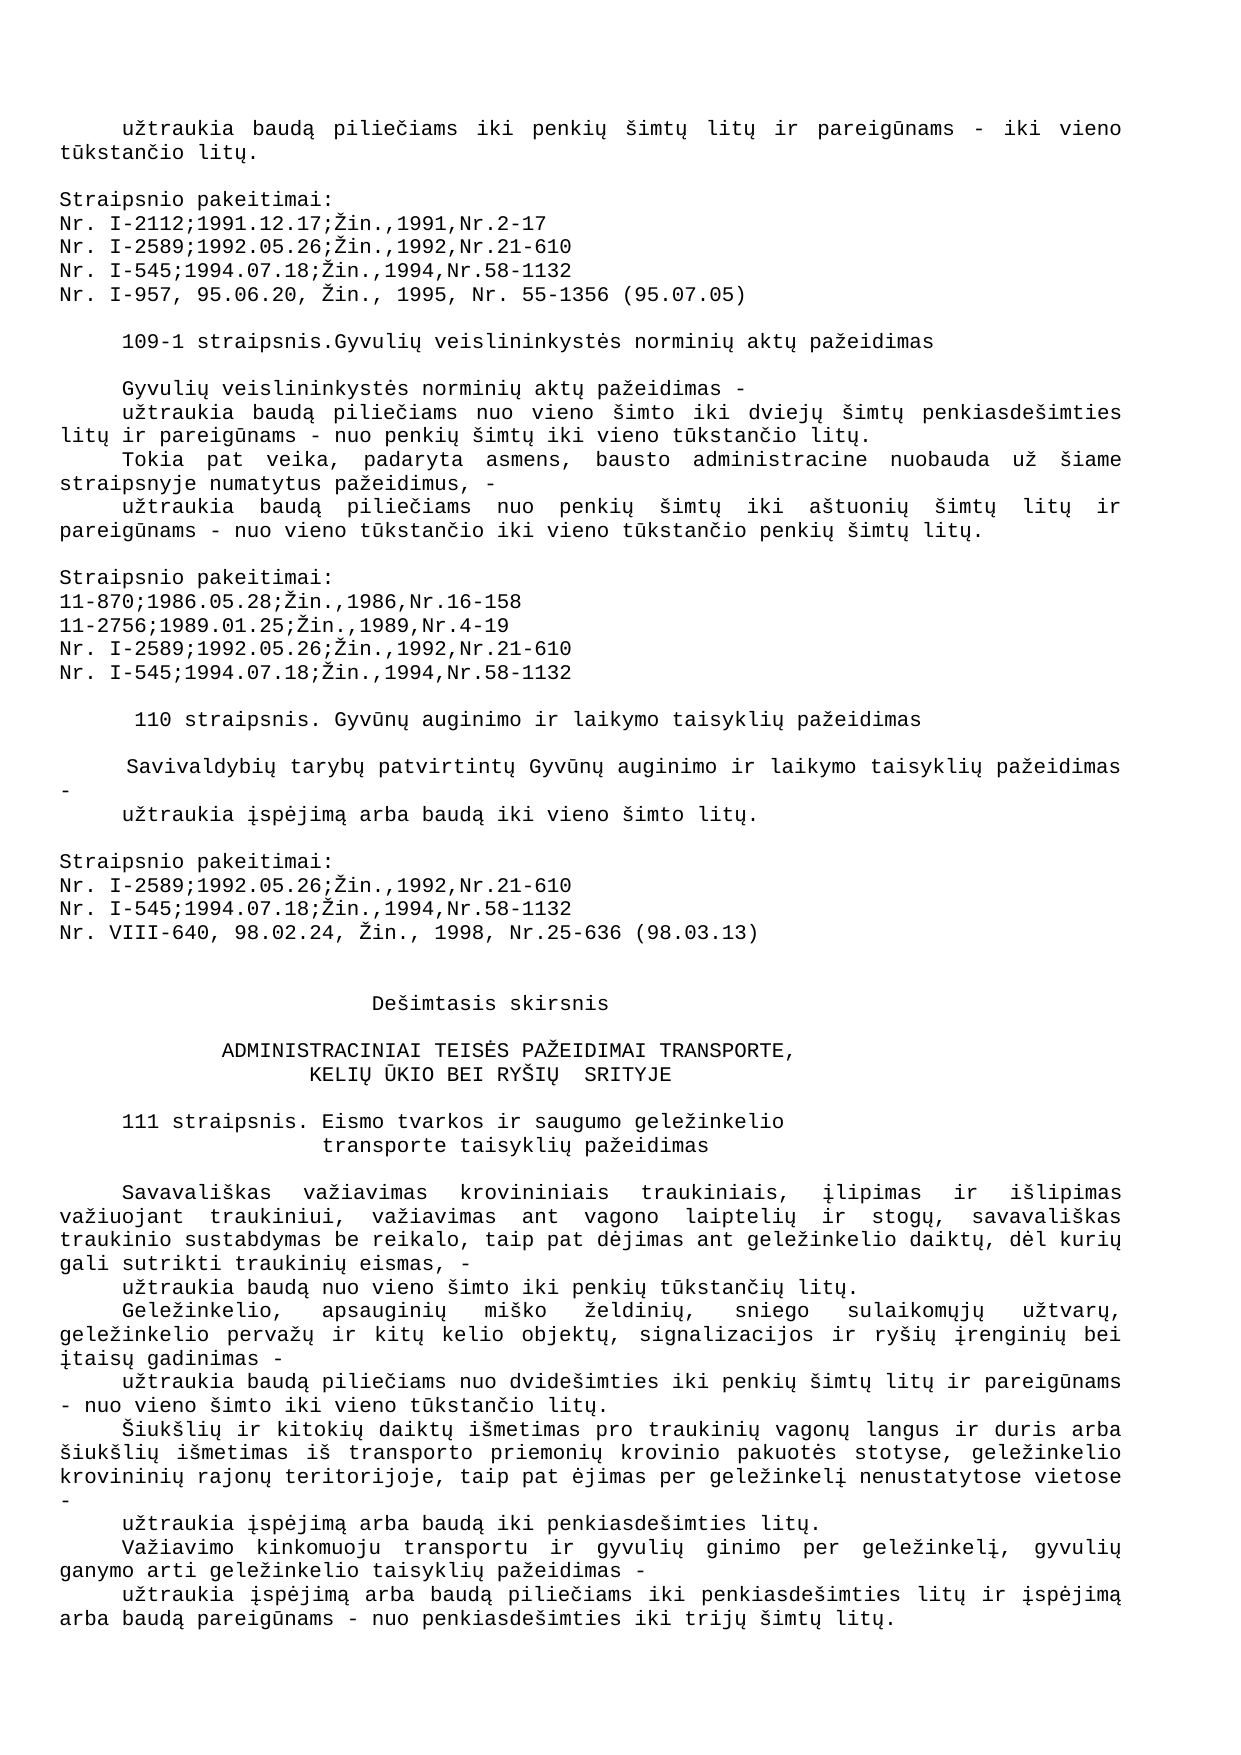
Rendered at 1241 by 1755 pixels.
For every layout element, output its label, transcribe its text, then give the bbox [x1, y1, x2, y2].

text KELIŲ ŪKIO BEI RYŠIŲ SRITYJE [59, 1064, 1122, 1088]
text 111 straipsnis. Eismo tvarkos ir saugumo geležinkelio [59, 1111, 1122, 1135]
text Savavališkas važiavimas krovininiais traukiniais, įlipimas ir išlipimas važiuojant traukiniui, važiavimas ant vagono laiptelių ir stogų, savavališkas traukinio sustabdymas be reikalo, taip pat dėjimas ant geležinkelio daiktų, dėl kurių gali sutrikti traukinių eismas, - [59, 1182, 1122, 1277]
text užtraukia baudą nuo vieno šimto iki penkių tūkstančių litų. [59, 1277, 1122, 1300]
text 11-2756;1989.01.25;Žin.,1989,Nr.4-19 [59, 615, 1122, 638]
text 110 straipsnis. Gyvūnų auginimo ir laikymo taisyklių pažeidimas [59, 709, 1122, 733]
text Nr. I-957, 95.06.20, Žin., 1995, Nr. 55-1356 (95.07.05) [59, 284, 1122, 307]
text užtraukia įspėjimą arba baudą piliečiams iki penkiasdešimties litų ir įspėjimą arba baudą pareigūnams - nuo penkiasdešimties iki trijų šimtų litų. [59, 1584, 1122, 1631]
text užtraukia baudą piliečiams nuo vieno šimto iki dviejų šimtų penkiasdešimties litų ir pareigūnams - nuo penkių šimtų iki vieno tūkstančio litų. [59, 402, 1122, 449]
text 11-870;1986.05.28;Žin.,1986,Nr.16-158 [59, 591, 1122, 615]
text Straipsnio pakeitimai: [59, 567, 1122, 591]
text Nr. I-2589;1992.05.26;Žin.,1992,Nr.21-610 [59, 638, 1122, 662]
text ADMINISTRACINIAI TEISĖS PAŽEIDIMAI TRANSPORTE, [59, 1040, 1122, 1064]
text Nr. I-2589;1992.05.26;Žin.,1992,Nr.21-610 [59, 236, 1122, 260]
text užtraukia įspėjimą arba baudą iki vieno šimto litų. [59, 804, 1122, 827]
text Nr. I-2112;1991.12.17;Žin.,1991,Nr.2-17 [59, 213, 1122, 236]
text Nr. I-545;1994.07.18;Žin.,1994,Nr.58-1132 [59, 898, 1122, 922]
text Važiavimo kinkomuoju transportu ir gyvulių ginimo per geležinkelį, gyvulių ganymo arti geležinkelio taisyklių pažeidimas - [59, 1537, 1122, 1584]
text užtraukia įspėjimą arba baudą iki penkiasdešimties litų. [59, 1513, 1122, 1537]
text Geležinkelio, apsauginių miško želdinių, sniego sulaikomųjų užtvarų, geležinkelio pervažų ir kitų kelio objektų, signalizacijos ir ryšių įrenginių bei įtaisų gadinimas - [59, 1300, 1122, 1371]
text Straipsnio pakeitimai: [59, 851, 1122, 875]
text Nr. I-545;1994.07.18;Žin.,1994,Nr.58-1132 [59, 260, 1122, 284]
text Gyvulių veislininkystės norminių aktų pažeidimas - [59, 378, 1122, 402]
text užtraukia baudą piliečiams nuo dvidešimties iki penkių šimtų litų ir pareigūnams - nuo vieno šimto iki vieno tūkstančio litų. [59, 1371, 1122, 1419]
text transporte taisyklių pažeidimas [59, 1135, 1122, 1158]
text 109-1 straipsnis.Gyvulių veislininkystės norminių aktų pažeidimas [59, 331, 1122, 354]
text Nr. VIII-640, 98.02.24, Žin., 1998, Nr.25-636 (98.03.13) [59, 922, 1122, 946]
text Nr. I-545;1994.07.18;Žin.,1994,Nr.58-1132 [59, 662, 1122, 686]
text užtraukia baudą piliečiams nuo penkių šimtų iki aštuonių šimtų litų ir pareigūnams - nuo vieno tūkstančio iki vieno tūkstančio penkių šimtų litų. [59, 496, 1122, 544]
text Dešimtasis skirsnis [59, 993, 1122, 1017]
text Tokia pat veika, padaryta asmens, bausto administracine nuobauda už šiame straipsnyje numatytus pažeidimus, - [59, 449, 1122, 496]
text užtraukia baudą piliečiams iki penkių šimtų litų ir pareigūnams - iki vieno tūkstančio litų. [59, 118, 1122, 165]
text Šiukšlių ir kitokių daiktų išmetimas pro traukinių vagonų langus ir duris arba šiukšlių išmetimas iš transporto priemonių krovinio pakuotės stotyse, geležinkelio krovininių rajonų teritorijoje, taip pat ėjimas per geležinkelį nenustatytose vietose - [59, 1419, 1122, 1513]
text Nr. I-2589;1992.05.26;Žin.,1992,Nr.21-610 [59, 875, 1122, 898]
text Savivaldybių tarybų patvirtintų Gyvūnų auginimo ir laikymo taisyklių pažeidimas - [59, 757, 1122, 804]
text Straipsnio pakeitimai: [59, 189, 1122, 213]
